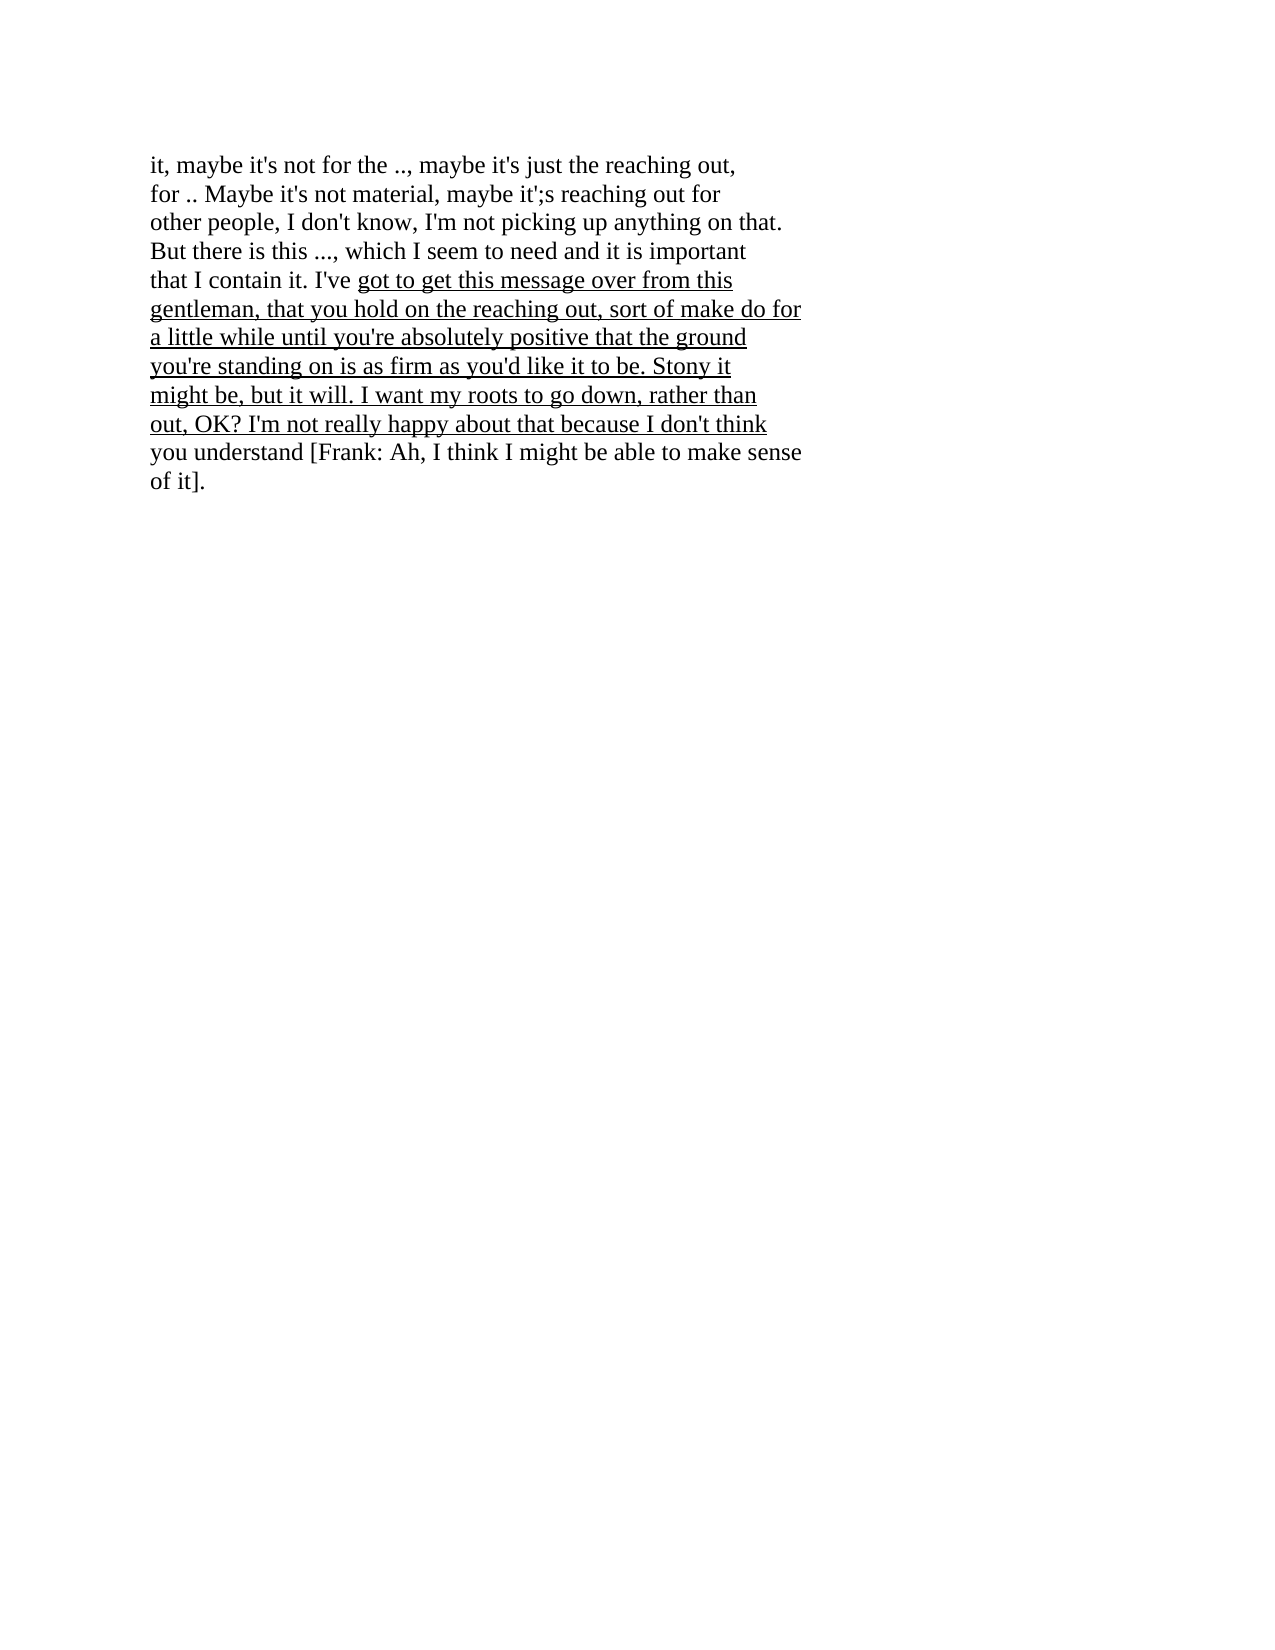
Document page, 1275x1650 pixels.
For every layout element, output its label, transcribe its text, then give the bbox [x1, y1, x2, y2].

text a little while until you're absolutely positive that the ground [150, 322, 1125, 351]
text you're standing on is as firm as you'd like it to be. Stony it [150, 351, 1125, 380]
text gentleman, that you hold on the reaching out, sort of make do for [150, 294, 1125, 322]
text it, maybe it's not for the .., maybe it's just the reaching out, [150, 150, 1125, 179]
text you understand [Frank: Ah, I think I might be able to make sense [150, 437, 1125, 466]
text other people, I don't know, I'm not picking up anything on that. [150, 207, 1125, 236]
text that I contain it. I've got to get this message over from this [150, 265, 1125, 294]
text But there is this ..., which I seem to need and it is important [150, 236, 1125, 265]
text of it]. [150, 466, 1125, 495]
text for .. Maybe it's not material, maybe it';s reaching out for [150, 179, 1125, 207]
text out, OK? I'm not really happy about that because I don't think [150, 409, 1125, 437]
text might be, but it will. I want my roots to go down, rather than [150, 380, 1125, 409]
